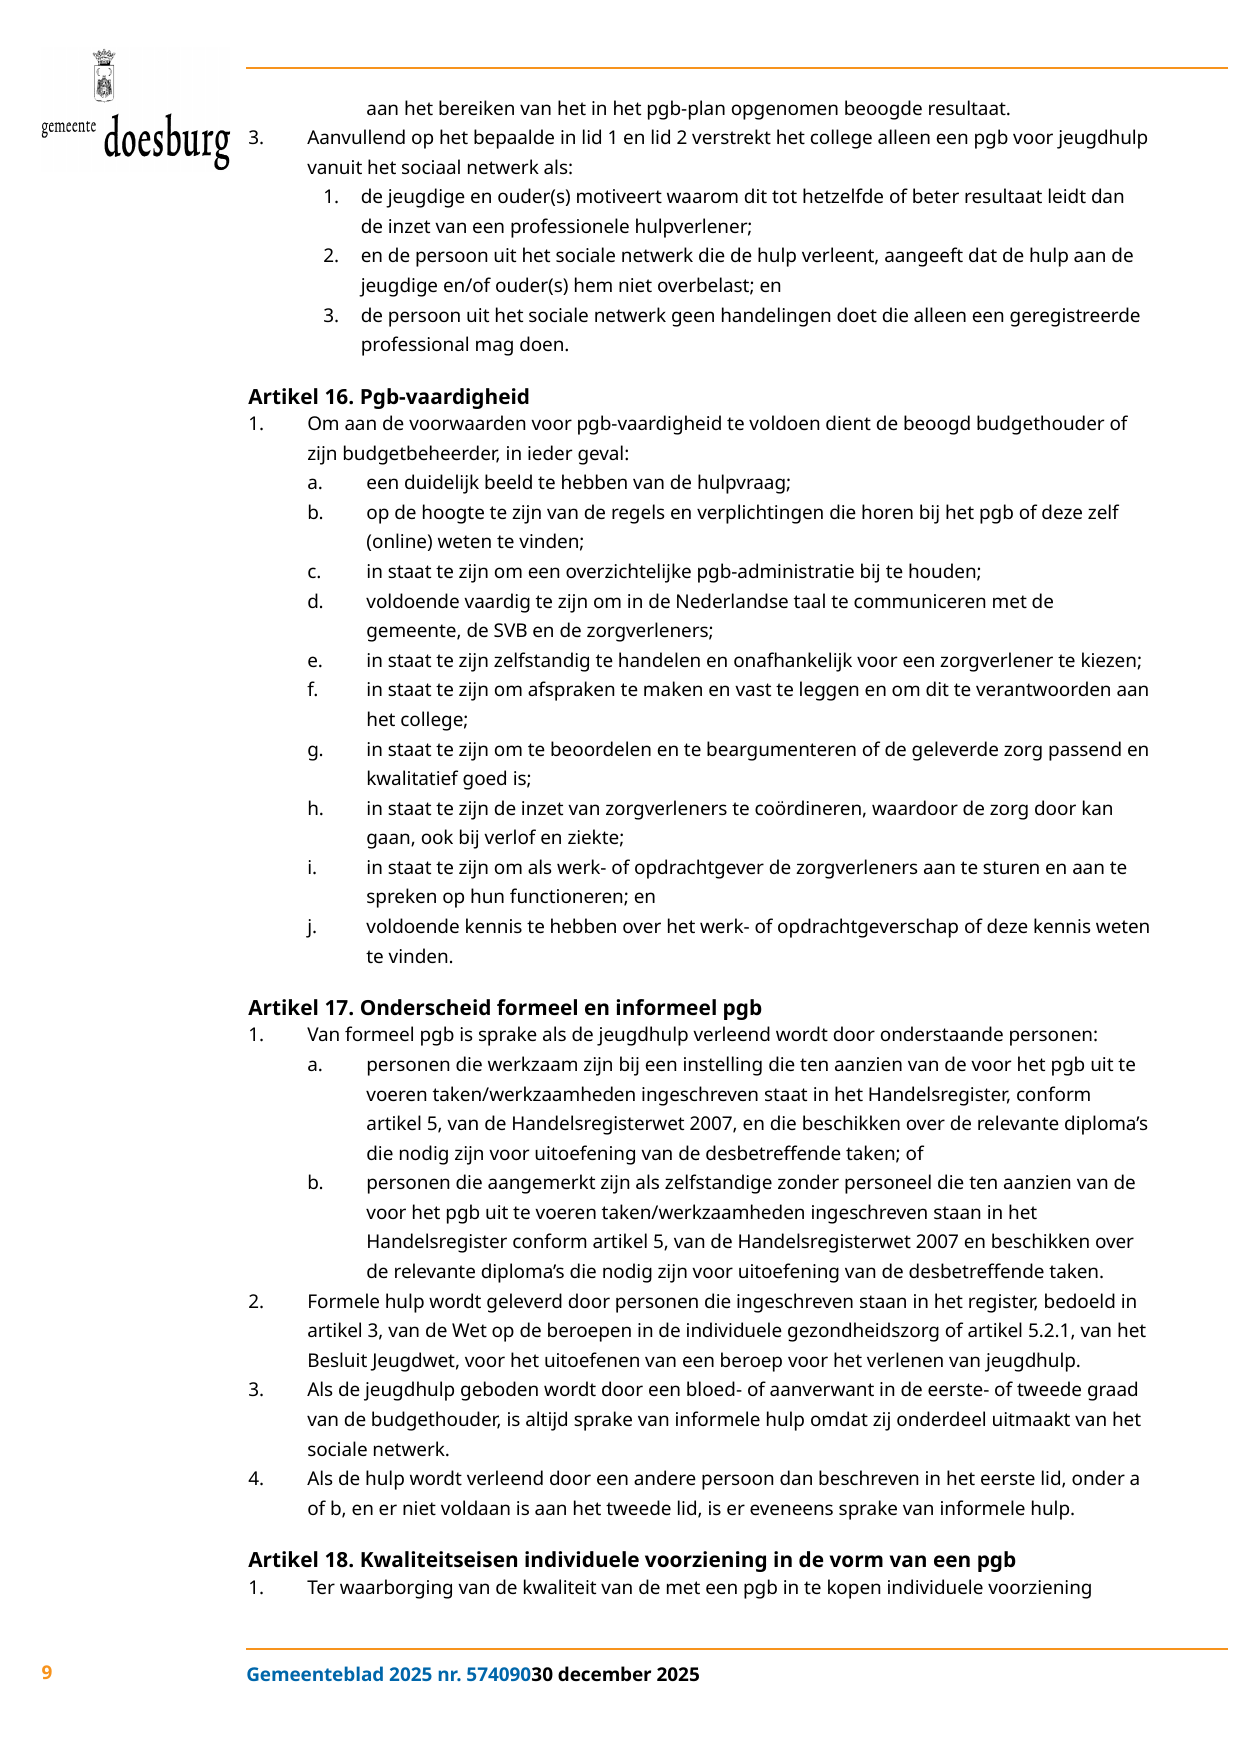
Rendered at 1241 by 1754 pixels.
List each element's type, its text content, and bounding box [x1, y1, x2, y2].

list personen die werkzaam zijn bij een instelling die ten aanzien van de voor het pgb uit te voeren taken/werkzaamheden ingeschreven staat in het Handelsregister, conform artikel 5, van de Handelsregisterwet 2007, en die beschikken over de relevante diploma’s die nodig zijn voor uitoefening van de desbetreffende taken; of [307, 1051, 1152, 1166]
list in staat te zijn de inzet van zorgverleners te coördineren, waardoor de zorg door kan gaan, ook bij verlof en ziekte; [307, 795, 1152, 850]
list in staat te zijn zelfstandig te handelen en onafhankelijk voor een zorgverlener te kiezen; [307, 647, 1152, 673]
list de jeugdige en ouder(s) motiveert waarom dit tot hetzelfde of beter resultaat leidt dan de inzet van een professionele hulpverlener; [323, 183, 1152, 239]
list Aanvullend op het bepaalde in lid 1 en lid 2 verstrekt het college alleen een pgb voor jeugdhulp vanuit het sociaal netwerk als: [248, 124, 1152, 180]
list voldoende kennis te hebben over het werk- of opdrachtgeverschap of deze kennis weten te vinden. [307, 913, 1152, 968]
list aan het bereiken van het in het pgb-plan opgenomen beoogde resultaat. [307, 95, 1152, 121]
list Om aan de voorwaarden voor pgb-vaardigheid te voldoen dient de beoogd budgethouder of zijn budgetbeheerder, in ieder geval: [248, 410, 1152, 466]
list en de persoon uit het sociale netwerk die de hulp verleent, aangeeft dat de hulp aan de jeugdige en/of ouder(s) hem niet overbelast; en [323, 243, 1152, 298]
list in staat te zijn om afspraken te maken en vast te leggen en om dit te verantwoorden aan het college; [307, 677, 1152, 732]
list voldoende vaardig te zijn om in de Nederlandse taal te communiceren met de gemeente, de SVB en de zorgverleners; [307, 588, 1152, 643]
list een duidelijk beeld te hebben van de hulpvraag; [307, 469, 1152, 495]
text Artikel 18. Kwaliteitseisen individuele voorziening in de vorm van een pgb [248, 1545, 1152, 1574]
text Artikel 17. Onderscheid formeel en informeel pgb [248, 993, 1152, 1022]
list Van formeel pgb is sprake als de jeugdhulp verleend wordt door onderstaande personen: [248, 1022, 1152, 1047]
text Artikel 16. Pgb-vaardigheid [248, 382, 1152, 410]
list in staat te zijn om een overzichtelijke pgb-administratie bij te houden; [307, 558, 1152, 584]
list Ter waarborging van de kwaliteit van de met een pgb in te kopen individuele voorziening [248, 1574, 1152, 1599]
list in staat te zijn om te beoordelen en te beargumenteren of de geleverde zorg passend en kwalitatief goed is; [307, 736, 1152, 791]
list Formele hulp wordt geleverd door personen die ingeschreven staan in het register, bedoeld in artikel 3, van de Wet op de beroepen in de individuele gezondheidszorg of artikel 5.2.1, van het Besluit Jeugdwet, voor het uitoefenen van een beroep voor het verlenen van jeugdhulp. [248, 1288, 1152, 1373]
picture [41, 47, 231, 172]
list Als de jeugdhulp geboden wordt door een bloed- of aanverwant in de eerste- of tweede graad van de budgethouder, is altijd sprake van informele hulp omdat zij onderdeel uitmaakt van het sociale netwerk. [248, 1377, 1152, 1462]
list Als de hulp wordt verleend door een andere persoon dan beschreven in het eerste lid, onder a of b, en er niet voldaan is aan het tweede lid, is er eveneens sprake van informele hulp. [248, 1465, 1152, 1521]
list op de hoogte te zijn van de regels en verplichtingen die horen bij het pgb of deze zelf (online) weten te vinden; [307, 499, 1152, 554]
list personen die aangemerkt zijn als zelfstandige zonder personeel die ten aanzien van de voor het pgb uit te voeren taken/werkzaamheden ingeschreven staan in het Handelsregister conform artikel 5, van de Handelsregisterwet 2007 en beschikken over de relevante diploma’s die nodig zijn voor uitoefening van de desbetreffende taken. [307, 1169, 1152, 1284]
list de persoon uit het sociale netwerk geen handelingen doet die alleen een geregistreerde professional mag doen. [323, 302, 1152, 357]
list in staat te zijn om als werk- of opdrachtgever de zorgverleners aan te sturen en aan te spreken op hun functioneren; en [307, 854, 1152, 909]
